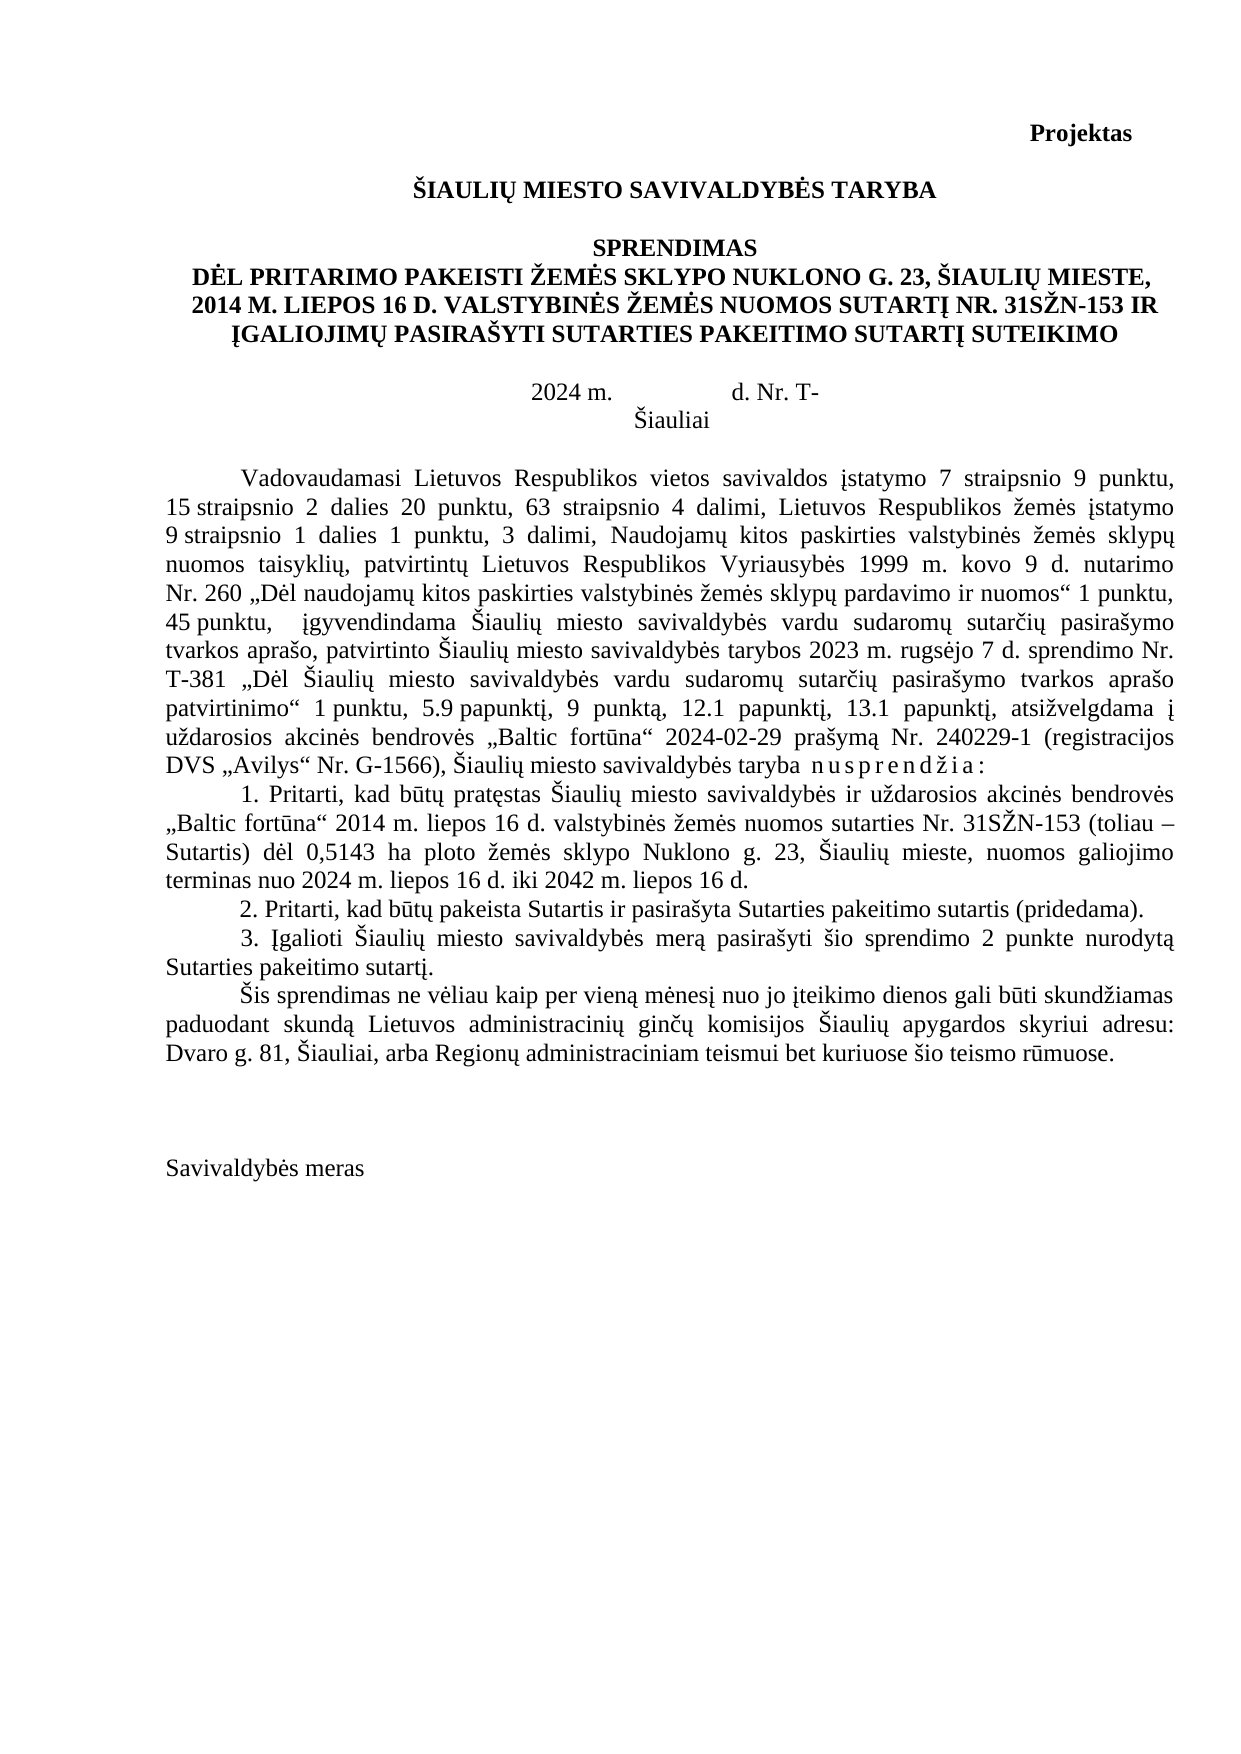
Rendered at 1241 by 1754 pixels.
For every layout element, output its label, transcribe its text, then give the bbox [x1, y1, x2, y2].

text Vadovaudamasi Lietuvos Respublikos vietos savivaldos įstatymo 7 straipsnio 9 punktu, 15 straipsnio 2 dalies 20 punktu, 63 straipsnio 4 dalimi, Lietuvos Respublikos žemės įstatymo 9 straipsnio 1 dalies 1 punktu, 3 dalimi, Naudojamų kitos paskirties valstybinės žemės sklypų nuomos taisyklių, patvirtintų Lietuvos Respublikos Vyriausybės 1999 m. kovo 9 d. nutarimo Nr. 260 „Dėl naudojamų kitos paskirties valstybinės žemės sklypų pardavimo ir nuomos“ 1 punktu, 45 punktu, įgyvendindama Šiaulių miesto savivaldybės vardu sudaromų sutarčių pasirašymo tvarkos aprašo, patvirtinto Šiaulių miesto savivaldybės tarybos 2023 m. rugsėjo 7 d. sprendimo Nr. T-381 „Dėl Šiaulių miesto savivaldybės vardu sudaromų sutarčių pasirašymo tvarkos aprašo patvirtinimo“ 1 punktu, 5.9 papunktį, 9 punktą, 12.1 papunktį, 13.1 papunktį, atsižvelgdama į uždarosios akcinės bendrovės „Baltic fortūna“ 2024-02-29 prašymą Nr. 240229-1 (registracijos DVS „Avilys“ Nr. G-1566), Šiaulių miesto savivaldybės taryba nusprendžia: [165, 463, 1175, 779]
text 2. Pritarti, kad būtų pakeista Sutartis ir pasirašyta Sutarties pakeitimo sutartis (pridedama). [165, 894, 1175, 923]
text 3. Įgalioti Šiaulių miesto savivaldybės merą pasirašyti šio sprendimo 2 punkte nurodytą Sutarties pakeitimo sutartį. [165, 923, 1175, 981]
text ŠIAULIŲ MIESTO SAVIVALDYBĖS TARYBA [165, 176, 1184, 204]
text SPRENDIMAS [165, 233, 1184, 262]
text Projektas [165, 118, 1175, 147]
text 1. Pritarti, kad būtų pratęstas Šiaulių miesto savivaldybės ir uždarosios akcinės bendrovės „Baltic fortūna“ 2014 m. liepos 16 d. valstybinės žemės nuomos sutarties Nr. 31SŽN-153 (toliau – Sutartis) dėl 0,5143 ha ploto žemės sklypo Nuklono g. 23, Šiaulių mieste, nuomos galiojimo terminas nuo 2024 m. liepos 16 d. iki 2042 m. liepos 16 d. [165, 779, 1175, 894]
text DĖL PRITARIMO PAKEISTI ŽEMĖS SKLYPO NUKLONO G. 23, ŠIAULIŲ MIESTE, [165, 262, 1184, 291]
text 2024 m. d. Nr. T- [165, 377, 1184, 406]
text Šiauliai [165, 406, 1184, 434]
text Savivaldybės meras [165, 1153, 1184, 1182]
text Šis sprendimas ne vėliau kaip per vieną mėnesį nuo jo įteikimo dienos gali būti skundžiamas paduodant skundą Lietuvos administracinių ginčų komisijos Šiaulių apygardos skyriui adresu: Dvaro g. 81, Šiauliai, arba Regionų administraciniam teismui bet kuriuose šio teismo rūmuose. [165, 981, 1175, 1067]
text 2014 M. LIEPOS 16 D. VALSTYBINĖS ŽEMĖS NUOMOS SUTARTĮ NR. 31SŽN-153 IR ĮGALIOJIMŲ PASIRAŠYTI SUTARTIES PAKEITIMO SUTARTĮ SUTEIKIMO [165, 291, 1184, 348]
